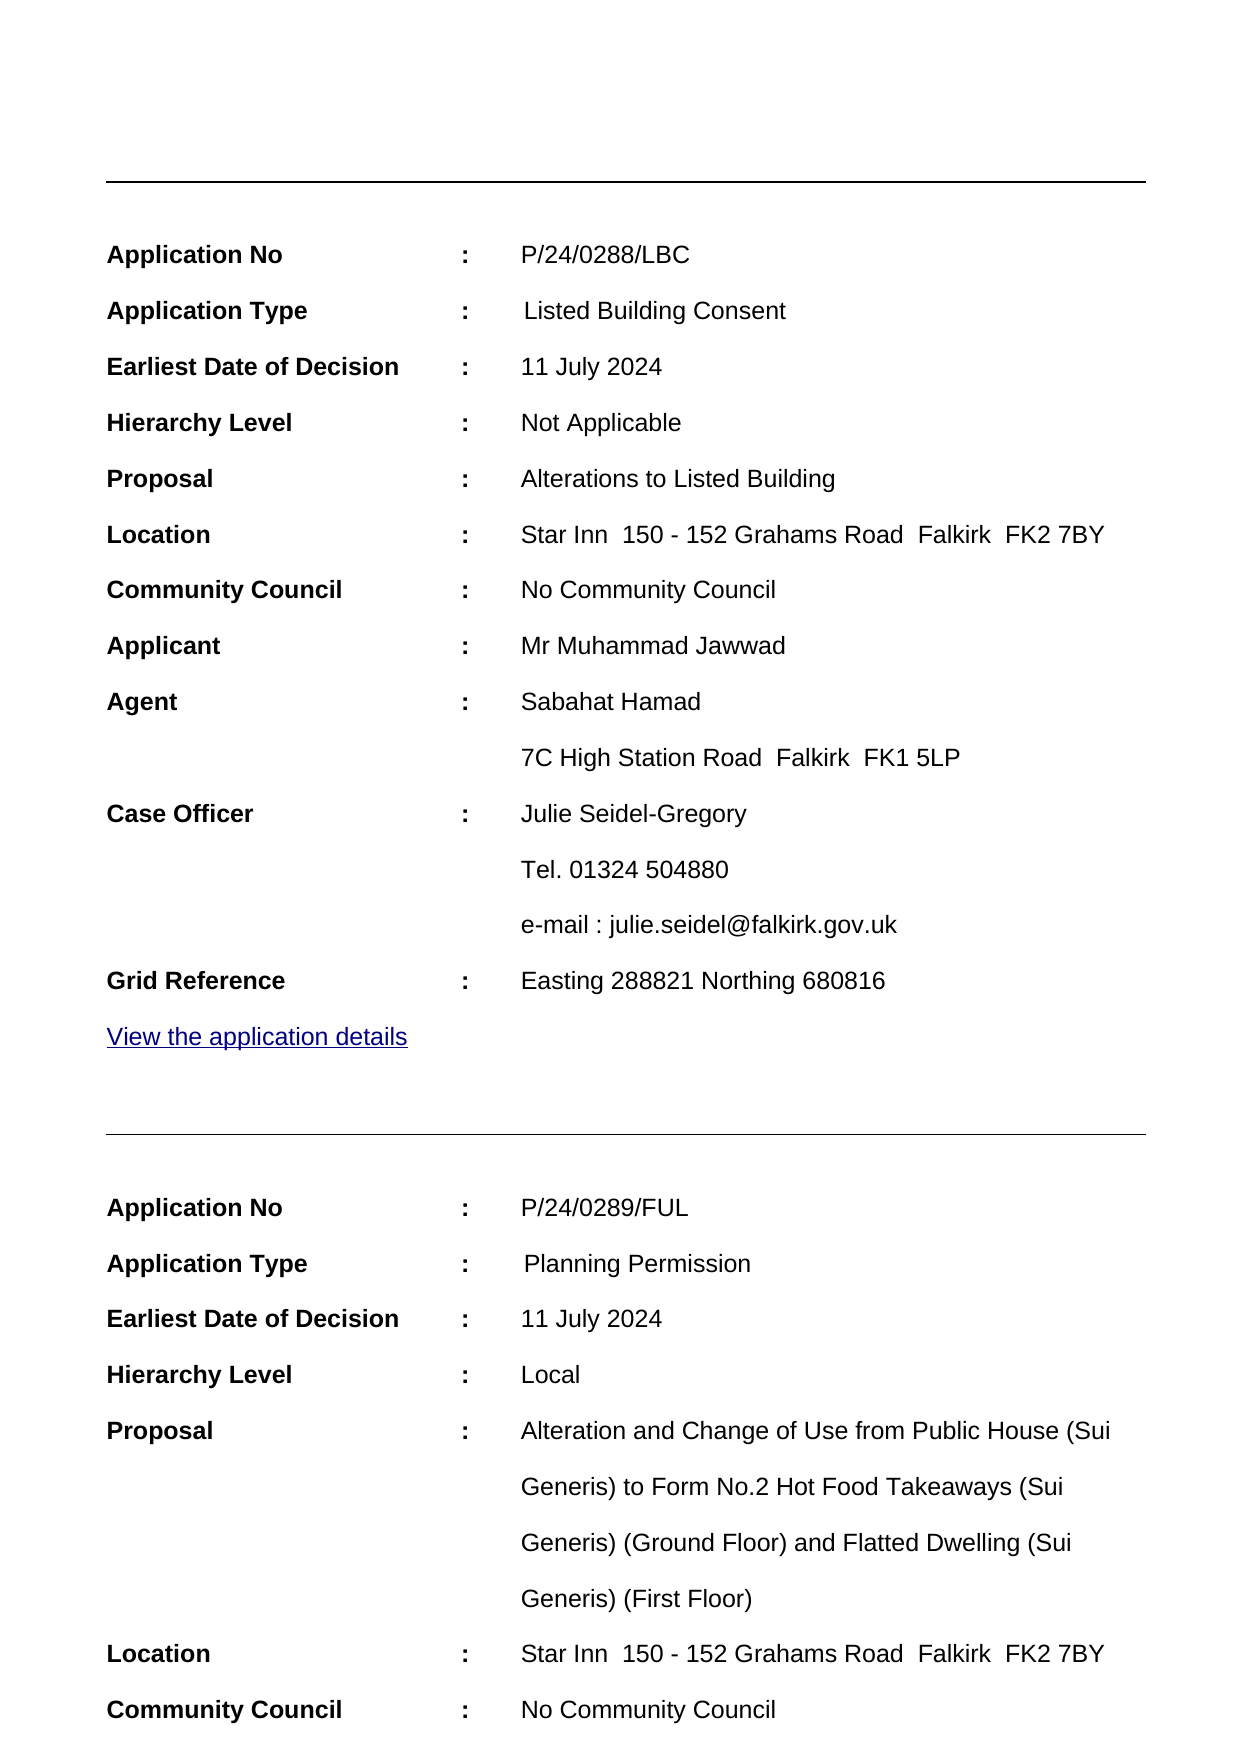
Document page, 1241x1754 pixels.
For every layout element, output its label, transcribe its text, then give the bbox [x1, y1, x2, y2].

text Proposal : Alteration and Change of Use from Public House (Sui [106, 1416, 1146, 1445]
text Generis) (First Floor) [106, 1583, 1146, 1612]
text Earliest Date of Decision : 11 July 2024 [106, 1304, 1146, 1333]
text Application Type : Planning Permission [106, 1248, 1146, 1277]
text Location : Star Inn 150 - 152 Grahams Road Falkirk FK2 7BY [106, 1639, 1146, 1668]
text Generis) to Form No.2 Hot Food Takeaways (Sui [106, 1472, 1146, 1501]
text View the application details [106, 1022, 1146, 1051]
text 7C High Station Road Falkirk FK1 5LP [106, 743, 1146, 772]
text Community Council : No Community Council [106, 575, 1146, 604]
text e-mail : julie.seidel@falkirk.gov.uk [106, 910, 1146, 939]
text Case Officer : Julie Seidel-Gregory [106, 799, 1146, 827]
text Earliest Date of Decision : 11 July 2024 [106, 352, 1146, 381]
text Generis) (Ground Floor) and Flatted Dwelling (Sui [106, 1528, 1146, 1556]
text Location : Star Inn 150 - 152 Grahams Road Falkirk FK2 7BY [106, 519, 1146, 548]
text Community Council : No Community Council [106, 1695, 1146, 1724]
text Proposal : Alterations to Listed Building [106, 464, 1146, 492]
text Application Type : Listed Building Consent [106, 296, 1146, 325]
text Hierarchy Level : Local [106, 1360, 1146, 1389]
text Application No : P/24/0288/LBC [106, 240, 1146, 269]
text Application No : P/24/0289/FUL [106, 1193, 1146, 1221]
text Applicant : Mr Muhammad Jawwad [106, 631, 1146, 660]
text Hierarchy Level : Not Applicable [106, 408, 1146, 437]
text Agent : Sabahat Hamad [106, 687, 1146, 716]
text Grid Reference : Easting 288821 Northing 680816 [106, 966, 1146, 995]
text Tel. 01324 504880 [106, 854, 1146, 883]
